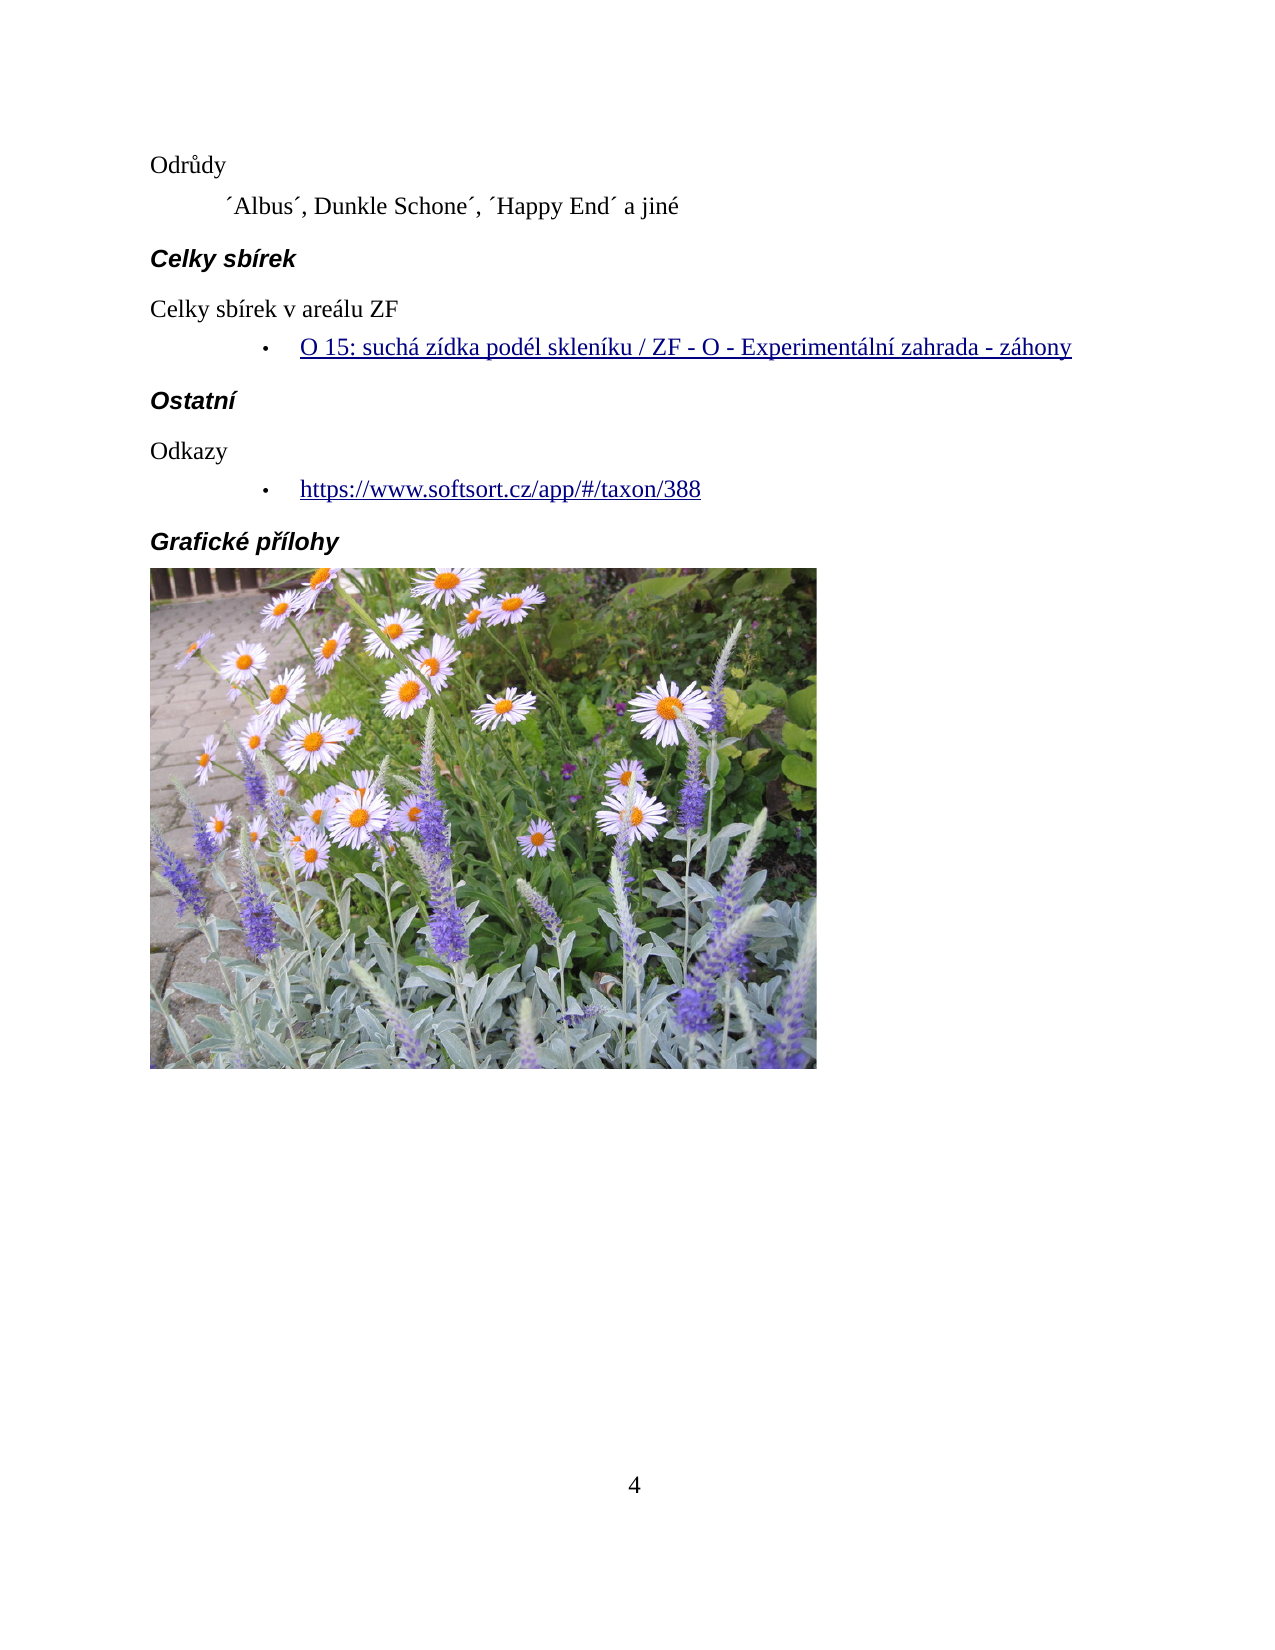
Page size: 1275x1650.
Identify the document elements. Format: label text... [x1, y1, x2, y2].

subtitle Ostatní [150, 386, 1125, 414]
list https://www.softsort.cz/app/#/taxon/388 [262, 474, 1125, 502]
text Odkazy [150, 436, 1125, 465]
subtitle Celky sbírek [150, 244, 1125, 273]
text Celky sbírek v areálu ZF [150, 294, 1125, 323]
subtitle Grafické přílohy [150, 527, 1125, 556]
picture [150, 568, 817, 1069]
text ´Albus´, Dunkle Schone´, ´Happy End´ a jiné [225, 191, 1125, 219]
list O 15: suchá zídka podél skleníku / ZF - O - Experimentální zahrada - záhony [262, 332, 1125, 361]
text Odrůdy [150, 150, 1125, 179]
